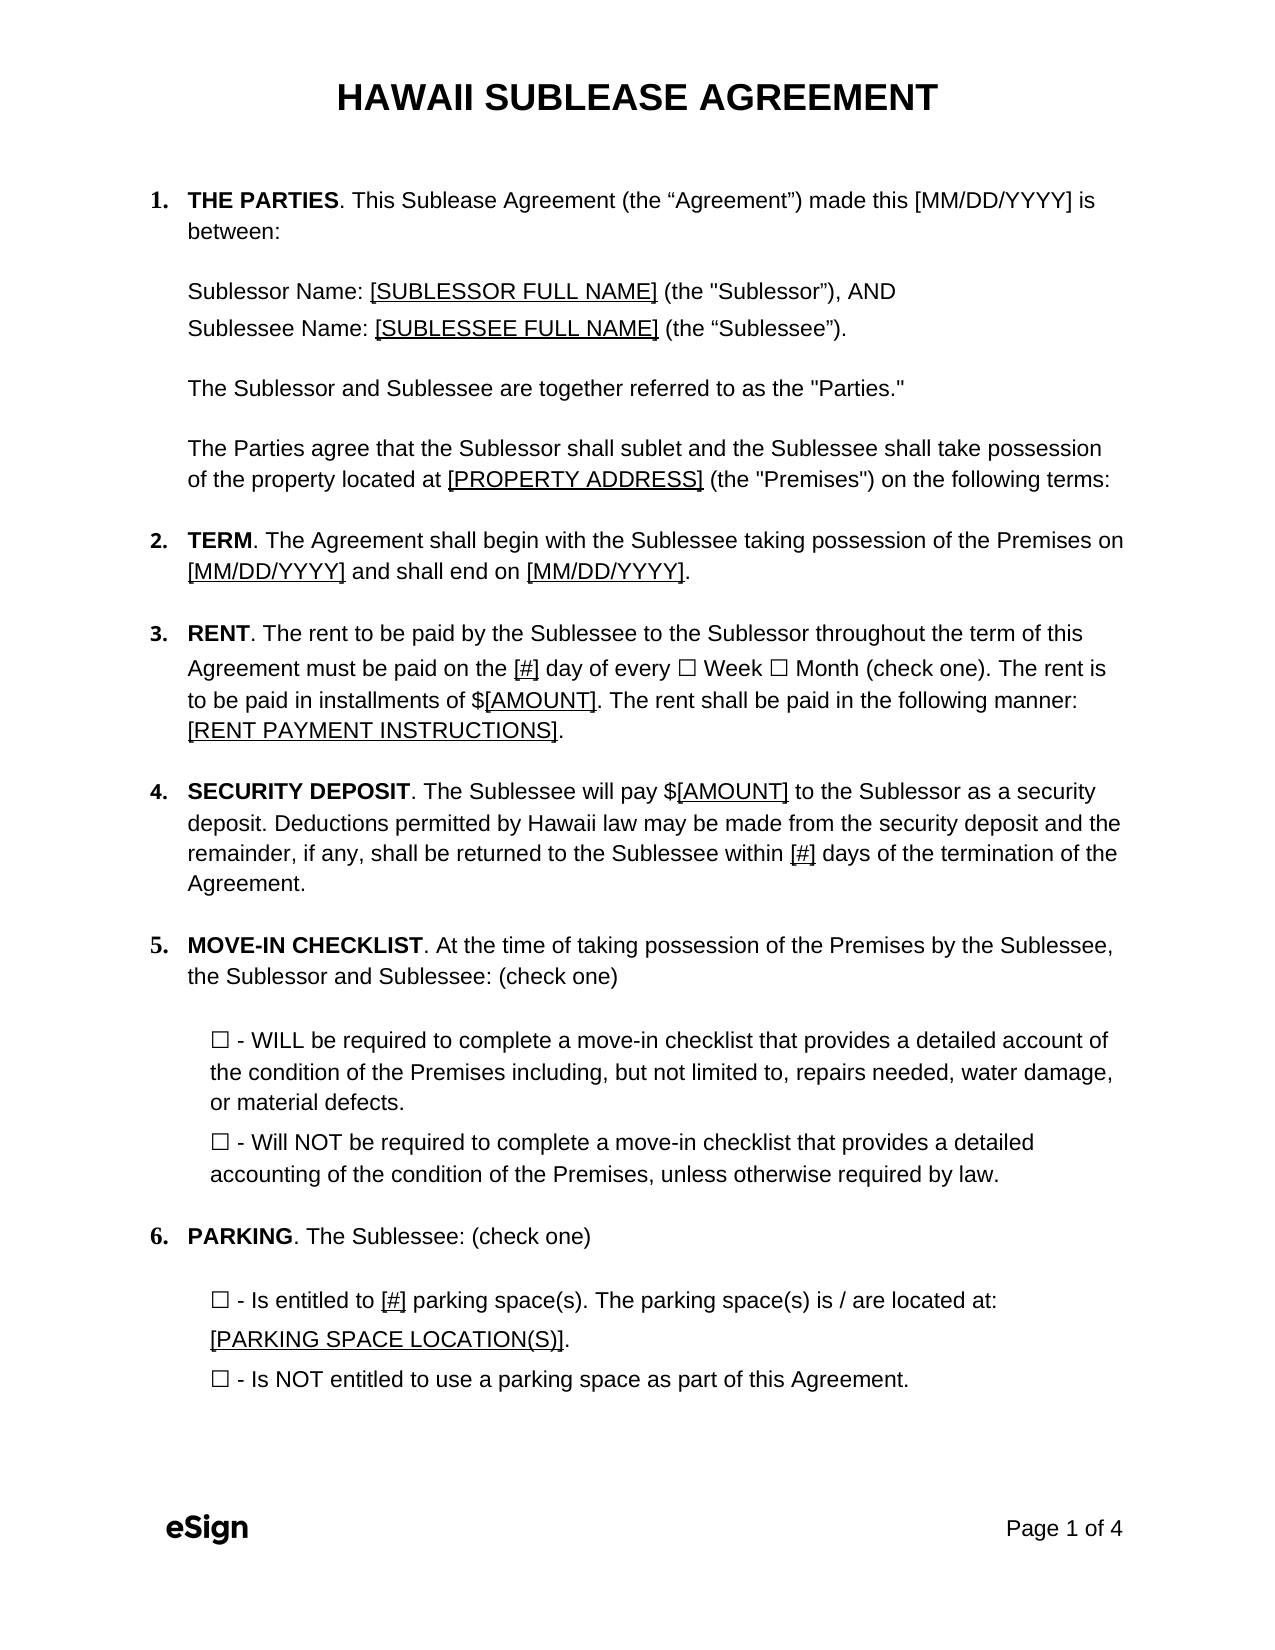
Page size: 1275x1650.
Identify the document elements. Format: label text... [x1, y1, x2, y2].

text The Parties agree that the Sublessor shall sublet and the Sublessee shall take possession of the property located at [PROPERTY ADDRESS] (the "Premises") on the following terms: [187, 435, 1125, 492]
subtitle Sublessor Name: [SUBLESSOR FULL NAME] (the "Sublessor”), AND [187, 278, 1125, 304]
list TERM. The Agreement shall begin with the Sublessee taking possession of the Premises on [MM/DD/YYYY] and shall end on [MM/DD/YYYY]. [150, 526, 1125, 584]
title HAWAII SUBLEASE AGREEMENT [150, 75, 1125, 118]
list MOVE-IN CHECKLIST. At the time of taking possession of the Premises by the Sublessee, the Sublessor and Sublessee: (check one) [150, 931, 1125, 989]
list ☐ - WILL be required to complete a move-in checklist that provides a detailed account of the condition of the Premises including, but not limited to, repairs needed, water damage, or material defects. [210, 1024, 1125, 1115]
list RENT. The rent to be paid by the Sublessee to the Sublessor throughout the term of this Agreement must be paid on the [#] day of every ☐ Week ☐ Month (check one). The rent is to be paid in installments of $[AMOUNT]. The rent shall be paid in the following manner: [RENT PAYMENT INSTRUCTIONS]. [150, 619, 1125, 743]
list SECURITY DEPOSIT. The Sublessee will pay $[AMOUNT] to the Sublessor as a security deposit. Deductions permitted by Hawaii law may be made from the security deposit and the remainder, if any, shall be returned to the Sublessee within [#] days of the termination of the Agreement. [150, 777, 1125, 897]
subtitle The Sublessor and Sublessee are together referred to as the "Parties." [187, 375, 1125, 401]
text ☐ - Is entitled to [#] parking space(s). The parking space(s) is / are located at: [210, 1284, 1125, 1315]
text [PARKING SPACE LOCATION(S)]. [210, 1326, 1125, 1353]
text Sublessee Name: [SUBLESSEE FULL NAME] (the “Sublessee”). [187, 314, 1125, 341]
list ☐ - Will NOT be required to complete a move-in checklist that provides a detailed accounting of the condition of the Premises, unless otherwise required by law. [210, 1125, 1125, 1187]
list THE PARTIES. This Sublease Agreement (the “Agreement”) made this [MM/DD/YYYY] is between: [150, 185, 1125, 244]
list PARKING. The Sublessee: (check one) [150, 1221, 1125, 1250]
text ☐ - Is NOT entitled to use a parking space as part of this Agreement. [210, 1363, 1125, 1394]
